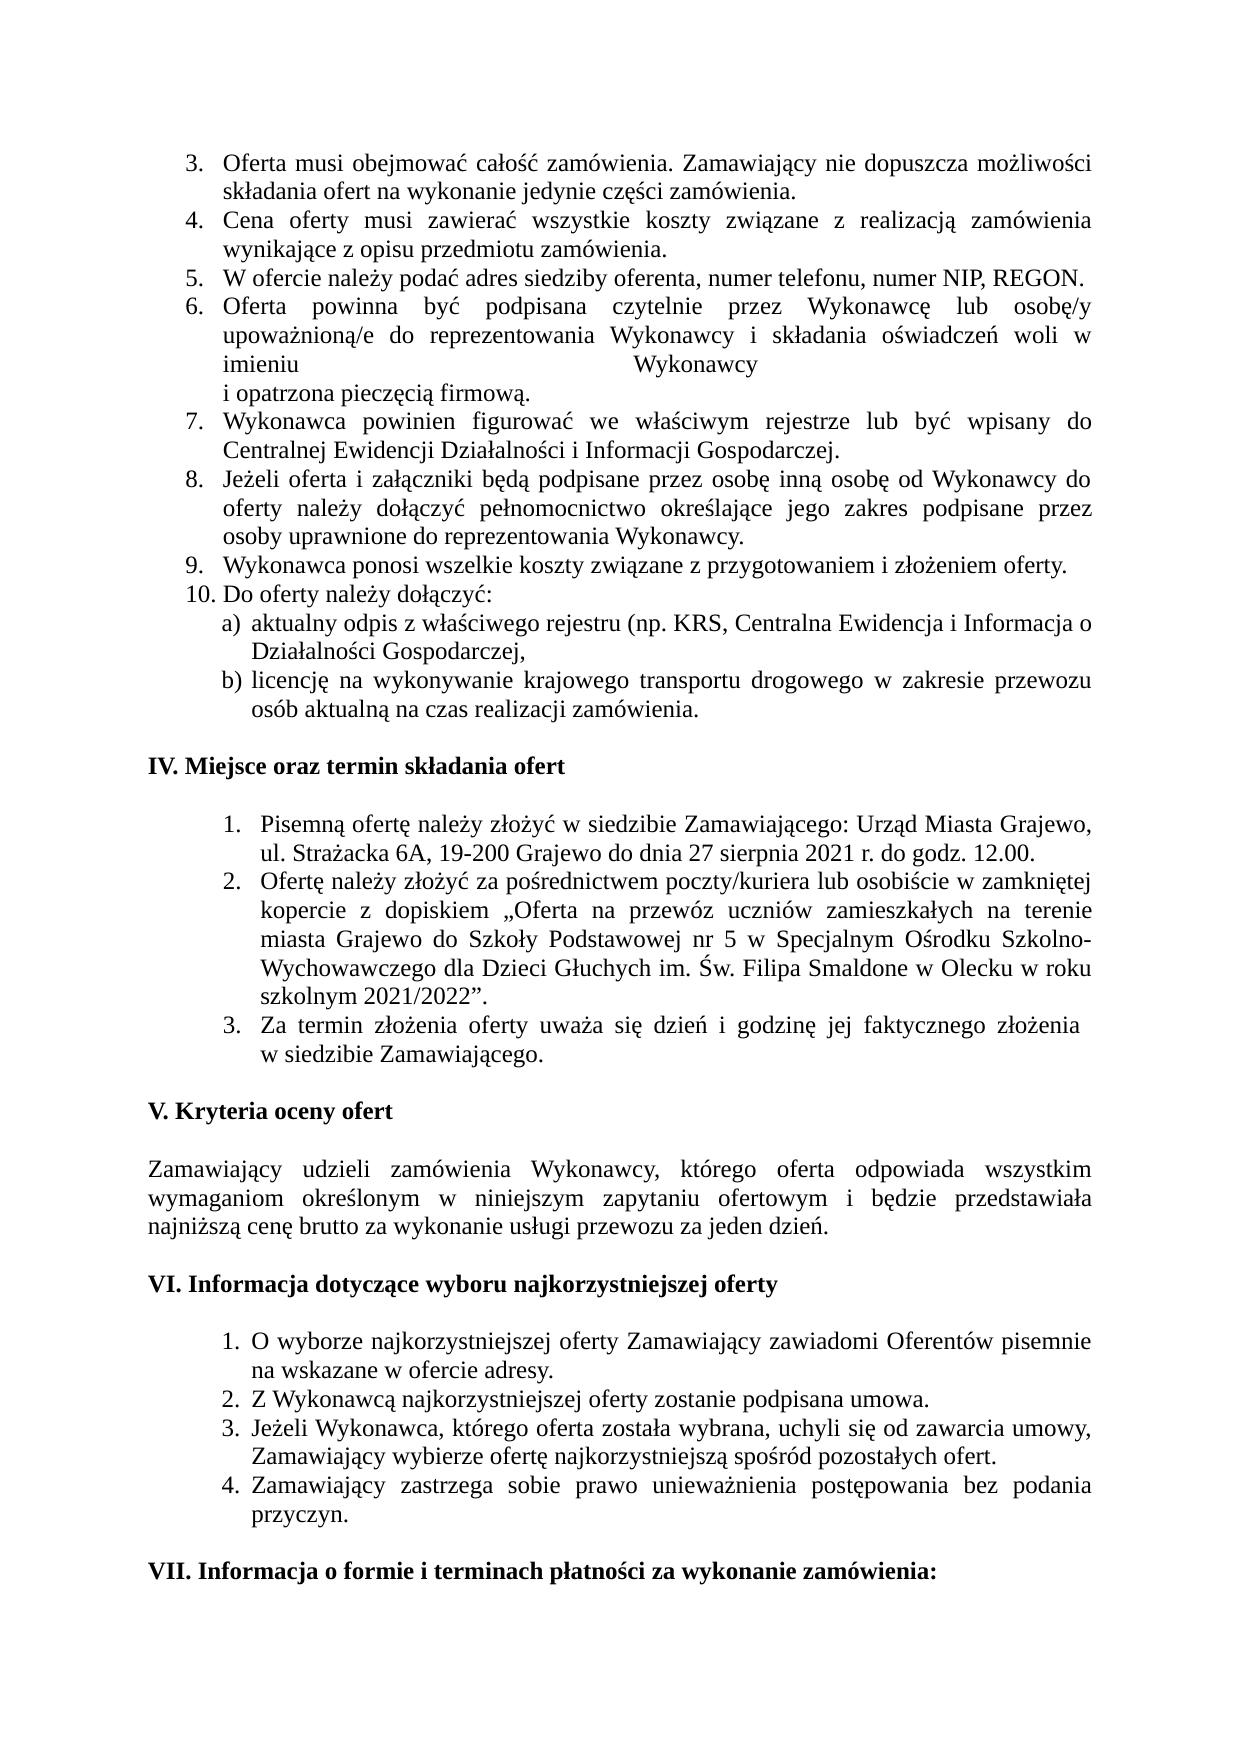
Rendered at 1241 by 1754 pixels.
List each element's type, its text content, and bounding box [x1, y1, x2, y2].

list Oferta musi obejmować całość zamówienia. Zamawiający nie dopuszcza możliwości składania ofert na wykonanie jedynie części zamówienia. [185, 148, 1093, 205]
text Zamawiający udzieli zamówienia Wykonawcy, którego oferta odpowiada wszystkim wymaganiom określonym w niniejszym zapytaniu ofertowym i będzie przedstawiała najniższą cenę brutto za wykonanie usługi przewozu za jeden dzień. [148, 1154, 1093, 1240]
list aktualny odpis z właściwego rejestru (np. KRS, Centralna Ewidencja i Informacja o Działalności Gospodarczej, [221, 608, 1093, 665]
list Jeżeli oferta i załączniki będą podpisane przez osobę inną osobę od Wykonawcy do oferty należy dołączyć pełnomocnictwo określające jego zakres podpisane przez osoby uprawnione do reprezentowania Wykonawcy. [185, 464, 1093, 550]
list Wykonawca ponosi wszelkie koszty związane z przygotowaniem i złożeniem oferty. [185, 550, 1093, 579]
text V. Kryteria oceny ofert [148, 1096, 1093, 1125]
text VI. Informacja dotyczące wyboru najkorzystniejszej oferty [148, 1269, 1093, 1298]
list Z Wykonawcą najkorzystniejszej oferty zostanie podpisana umowa. [221, 1384, 1093, 1413]
text VII. Informacja o formie i terminach płatności za wykonanie zamówienia: [148, 1556, 1093, 1585]
list Ofertę należy złożyć za pośrednictwem poczty/kuriera lub osobiście w zamkniętej kopercie z dopiskiem „Oferta na przewóz uczniów zamieszkałych na terenie miasta Grajewo do Szkoły Podstawowej nr 5 w Specjalnym Ośrodku Szkolno-Wychowawczego dla Dzieci Głuchych im. Św. Filipa Smaldone w Olecku w roku szkolnym 2021/2022”. [223, 866, 1093, 1010]
list Oferta powinna być podpisana czytelnie przez Wykonawcę lub osobę/y upoważnioną/e do reprezentowania Wykonawcy i składania oświadczeń woli w imieniu Wykonawcy i opatrzona pieczęcią firmową. [185, 291, 1093, 406]
list licencję na wykonywanie krajowego transportu drogowego w zakresie przewozu osób aktualną na czas realizacji zamówienia. [221, 665, 1093, 723]
list Za termin złożenia oferty uważa się dzień i godzinę jej faktycznego złożenia w siedzibie Zamawiającego. [223, 1010, 1093, 1068]
list Cena oferty musi zawierać wszystkie koszty związane z realizacją zamówienia wynikające z opisu przedmiotu zamówienia. [185, 205, 1093, 263]
text IV. Miejsce oraz termin składania ofert [148, 751, 1093, 780]
list Zamawiający zastrzega sobie prawo unieważnienia postępowania bez podania przyczyn. [221, 1470, 1093, 1528]
list Jeżeli Wykonawca, którego oferta została wybrana, uchyli się od zawarcia umowy, Zamawiający wybierze ofertę najkorzystniejszą spośród pozostałych ofert. [221, 1413, 1093, 1470]
list Do oferty należy dołączyć: [185, 579, 1093, 608]
list W ofercie należy podać adres siedziby oferenta, numer telefonu, numer NIP, REGON. [185, 263, 1093, 291]
list Pisemną ofertę należy złożyć w siedzibie Zamawiającego: Urząd Miasta Grajewo, ul. Strażacka 6A, 19-200 Grajewo do dnia 27 sierpnia 2021 r. do godz. 12.00. [223, 809, 1093, 866]
list Wykonawca powinien figurować we właściwym rejestrze lub być wpisany do Centralnej Ewidencji Działalności i Informacji Gospodarczej. [185, 406, 1093, 464]
list O wyborze najkorzystniejszej oferty Zamawiający zawiadomi Oferentów pisemnie na wskazane w ofercie adresy. [221, 1326, 1093, 1384]
